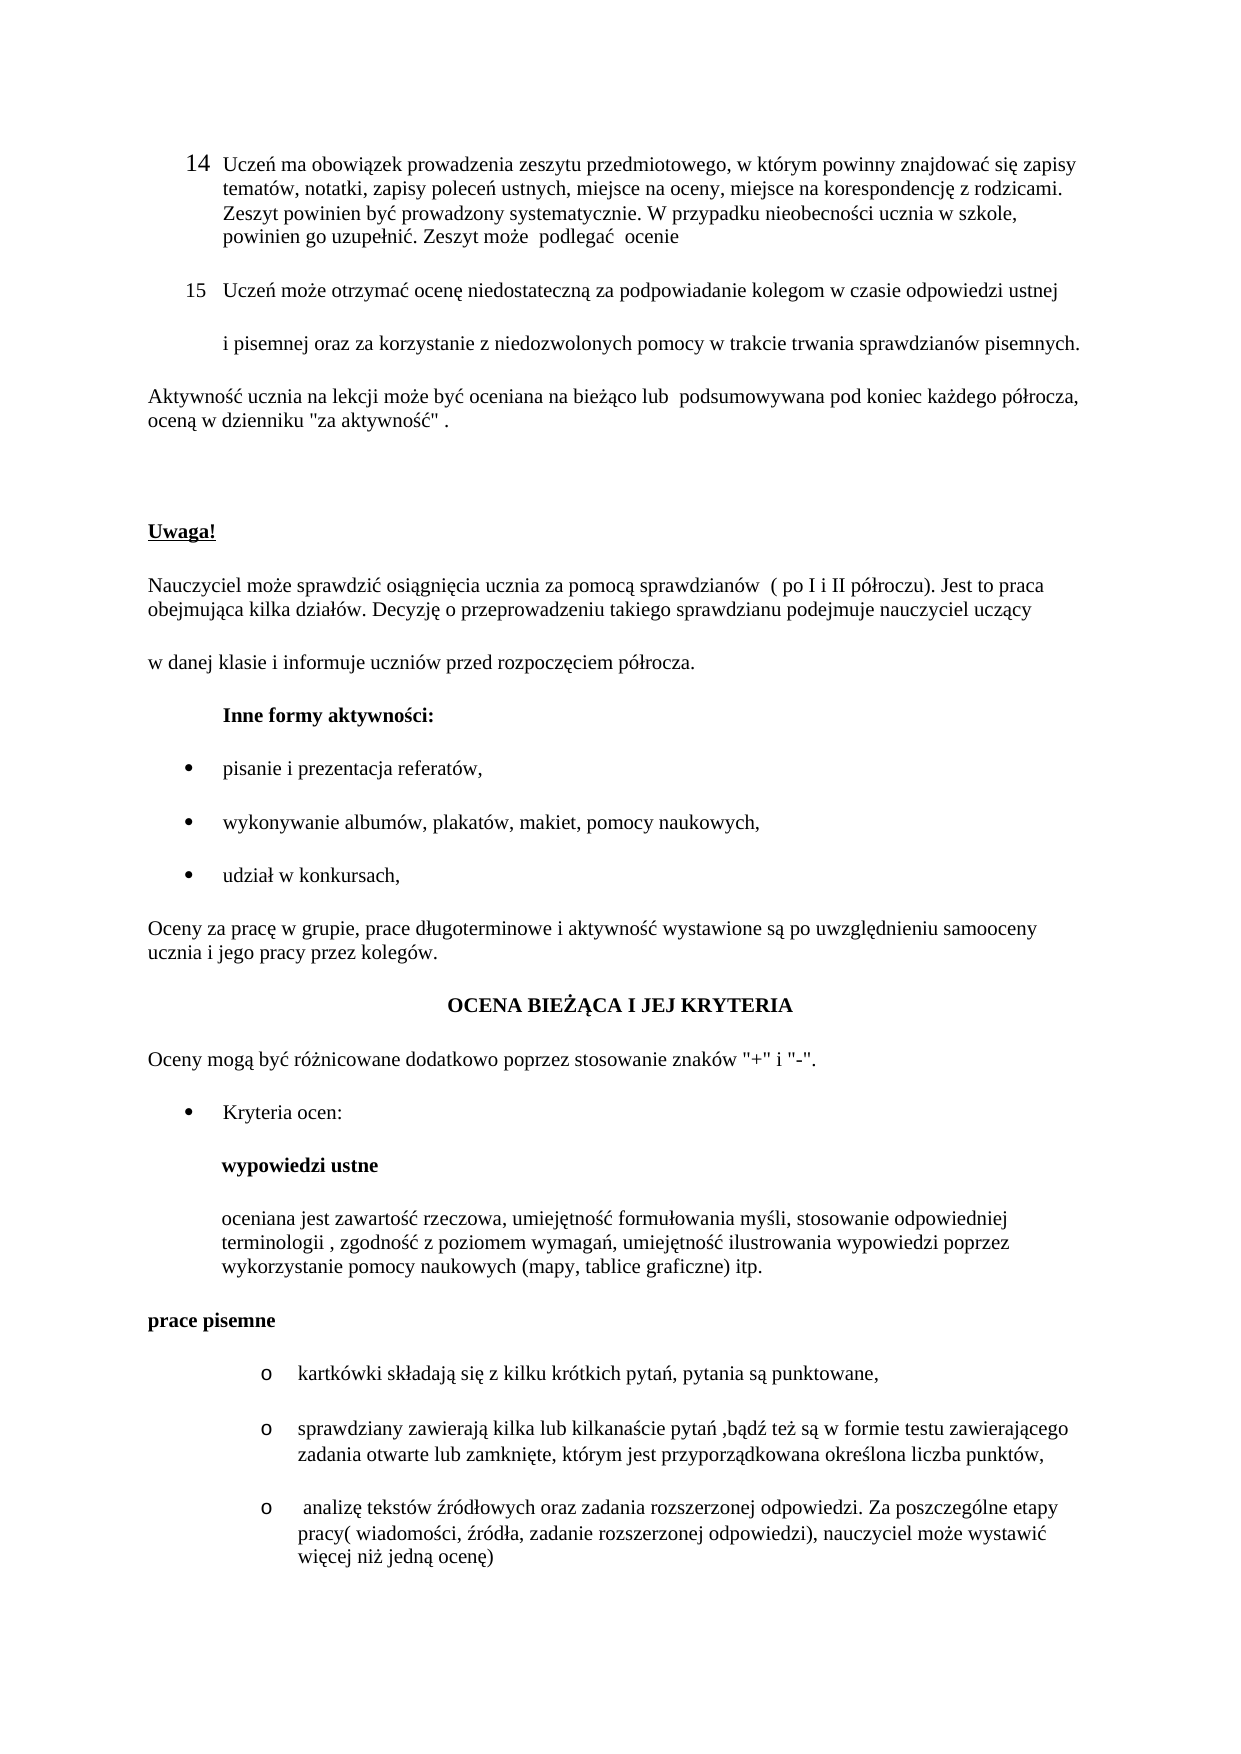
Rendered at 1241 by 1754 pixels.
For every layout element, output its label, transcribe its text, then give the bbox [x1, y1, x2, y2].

list udział w konkursach, [185, 863, 1093, 887]
text Oceny mogą być różnicowane dodatkowo poprzez stosowanie znaków "+" i "-". [148, 1047, 1093, 1071]
list Kryteria ocen: [185, 1100, 1093, 1124]
text Uwaga! [148, 519, 1093, 543]
list wykonywanie albumów, plakatów, makiet, pomocy naukowych, [185, 809, 1093, 834]
list Uczeń może otrzymać ocenę niedostateczną za podpowiadanie kolegom w czasie odpowiedzi ustnej [185, 278, 1093, 302]
text Aktywność ucznia na lekcji może być oceniana na bieżąco lub podsumowywana pod koniec każdego półrocza, oceną w dzienniku "za aktywność" . [148, 384, 1093, 432]
text oceniana jest zawartość rzeczowa, umiejętność formułowania myśli, stosowanie odpowiedniej terminologii , zgodność z poziomem wymagań, umiejętność ilustrowania wypowiedzi poprzez wykorzystanie pomocy naukowych (mapy, tablice graficzne) itp. [221, 1206, 1093, 1278]
text wypowiedzi ustne [221, 1153, 1093, 1177]
text i pisemnej oraz za korzystanie z niedozwolonych pomocy w trakcie trwania sprawdzianów pisemnych. [223, 331, 1093, 355]
list Uczeń ma obowiązek prowadzenia zeszytu przedmiotowego, w którym powinny znajdować się zapisy tematów, notatki, zapisy poleceń ustnych, miejsce na oceny, miejsce na korespondencję z rodzicami. Zeszyt powinien być prowadzony systematycznie. W przypadku nieobecności ucznia w szkole, powinien go uzupełnić. Zeszyt może podlegać ocenie [185, 148, 1093, 248]
text Nauczyciel może sprawdzić osiągnięcia ucznia za pomocą sprawdzianów ( po I i II półroczu). Jest to praca obejmująca kilka działów. Decyzję o przeprowadzeniu takiego sprawdzianu podejmuje nauczyciel uczący [148, 573, 1093, 621]
list analizę tekstów źródłowych oraz zadania rozszerzonej odpowiedzi. Za poszczególne etapy pracy( wiadomości, źródła, zadanie rozszerzonej odpowiedzi), nauczyciel może wystawić więcej niż jedną ocenę) [260, 1495, 1093, 1568]
text prace pisemne [148, 1308, 1093, 1332]
list pisanie i prezentacja referatów, [185, 756, 1093, 780]
list sprawdziany zawierają kilka lub kilkanaście pytań ,bądź też są w formie testu zawierającego zadania otwarte lub zamknięte, którym jest przyporządkowana określona liczba punktów, [260, 1416, 1093, 1466]
list kartkówki składają się z kilku krótkich pytań, pytania są punktowane, [260, 1361, 1093, 1387]
text OCENA BIEŻĄCA I JEJ KRYTERIA [148, 993, 1093, 1017]
text Inne formy aktywności: [223, 703, 1093, 727]
text w danej klasie i informuje uczniów przed rozpoczęciem półrocza. [148, 650, 1093, 674]
text Oceny za pracę w grupie, prace długoterminowe i aktywność wystawione są po uwzględnieniu samooceny ucznia i jego pracy przez kolegów. [148, 916, 1093, 964]
